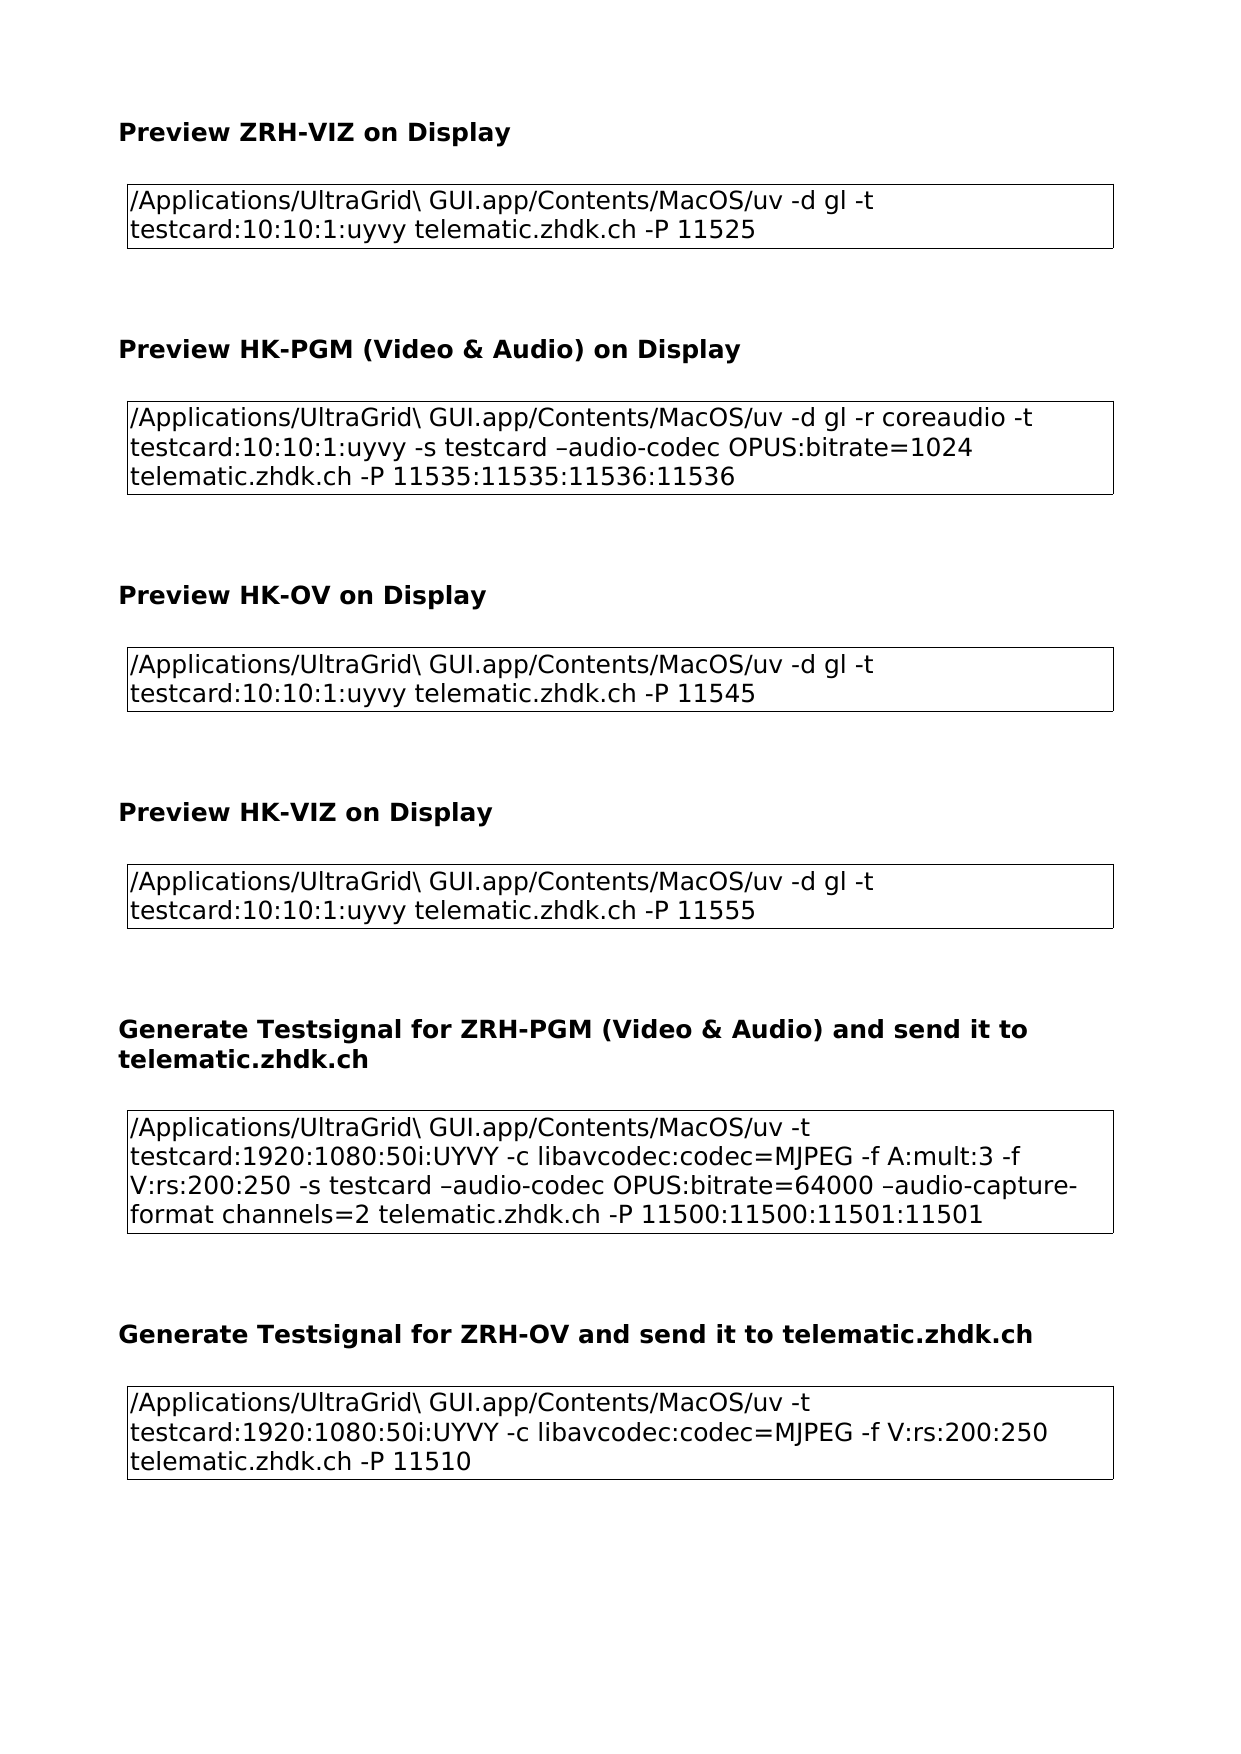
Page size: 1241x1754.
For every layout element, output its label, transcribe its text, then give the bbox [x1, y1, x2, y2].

table_header /Applications/UltraGrid\ GUI.app/Contents/MacOS/uv -d gl -t testcard:10:10:1:uyvy telematic.zhdk.ch -P 11555 [128, 865, 1113, 928]
table_header /Applications/UltraGrid\ GUI.app/Contents/MacOS/uv -t testcard:1920:1080:50i:UYVY -c libavcodec:codec=MJPEG -f V:rs:200:250 telematic.zhdk.ch -P 11510 [128, 1387, 1113, 1479]
table_header /Applications/UltraGrid\ GUI.app/Contents/MacOS/uv -d gl -t testcard:10:10:1:uyvy telematic.zhdk.ch -P 11525 [128, 185, 1113, 248]
table_header /Applications/UltraGrid\ GUI.app/Contents/MacOS/uv -d gl -r coreaudio -t testcard:10:10:1:uyvy -s testcard –audio-codec OPUS:bitrate=1024 telematic.zhdk.ch -P 11535:11535:11536:11536 [128, 402, 1113, 494]
subtitle Generate Testsignal for ZRH-OV and send it to telematic.zhdk.ch [118, 1320, 1122, 1349]
subtitle Generate Testsignal for ZRH-PGM (Video & Audio) and send it to telematic.zhdk.ch [118, 1016, 1122, 1074]
subtitle Preview HK-OV on Display [118, 581, 1122, 611]
subtitle Preview HK-PGM (Video & Audio) on Display [118, 335, 1122, 364]
subtitle Preview ZRH-VIZ on Display [118, 118, 1122, 147]
table_header /Applications/UltraGrid\ GUI.app/Contents/MacOS/uv -t testcard:1920:1080:50i:UYVY -c libavcodec:codec=MJPEG -f A:mult:3 -f V:rs:200:250 -s testcard –audio-codec OPUS:bitrate=64000 –audio-capture-format channels=2 telematic.zhdk.ch -P 11500:11500:11501:11501 [128, 1111, 1113, 1233]
subtitle Preview HK-VIZ on Display [118, 798, 1122, 828]
table_header /Applications/UltraGrid\ GUI.app/Contents/MacOS/uv -d gl -t testcard:10:10:1:uyvy telematic.zhdk.ch -P 11545 [128, 648, 1113, 711]
